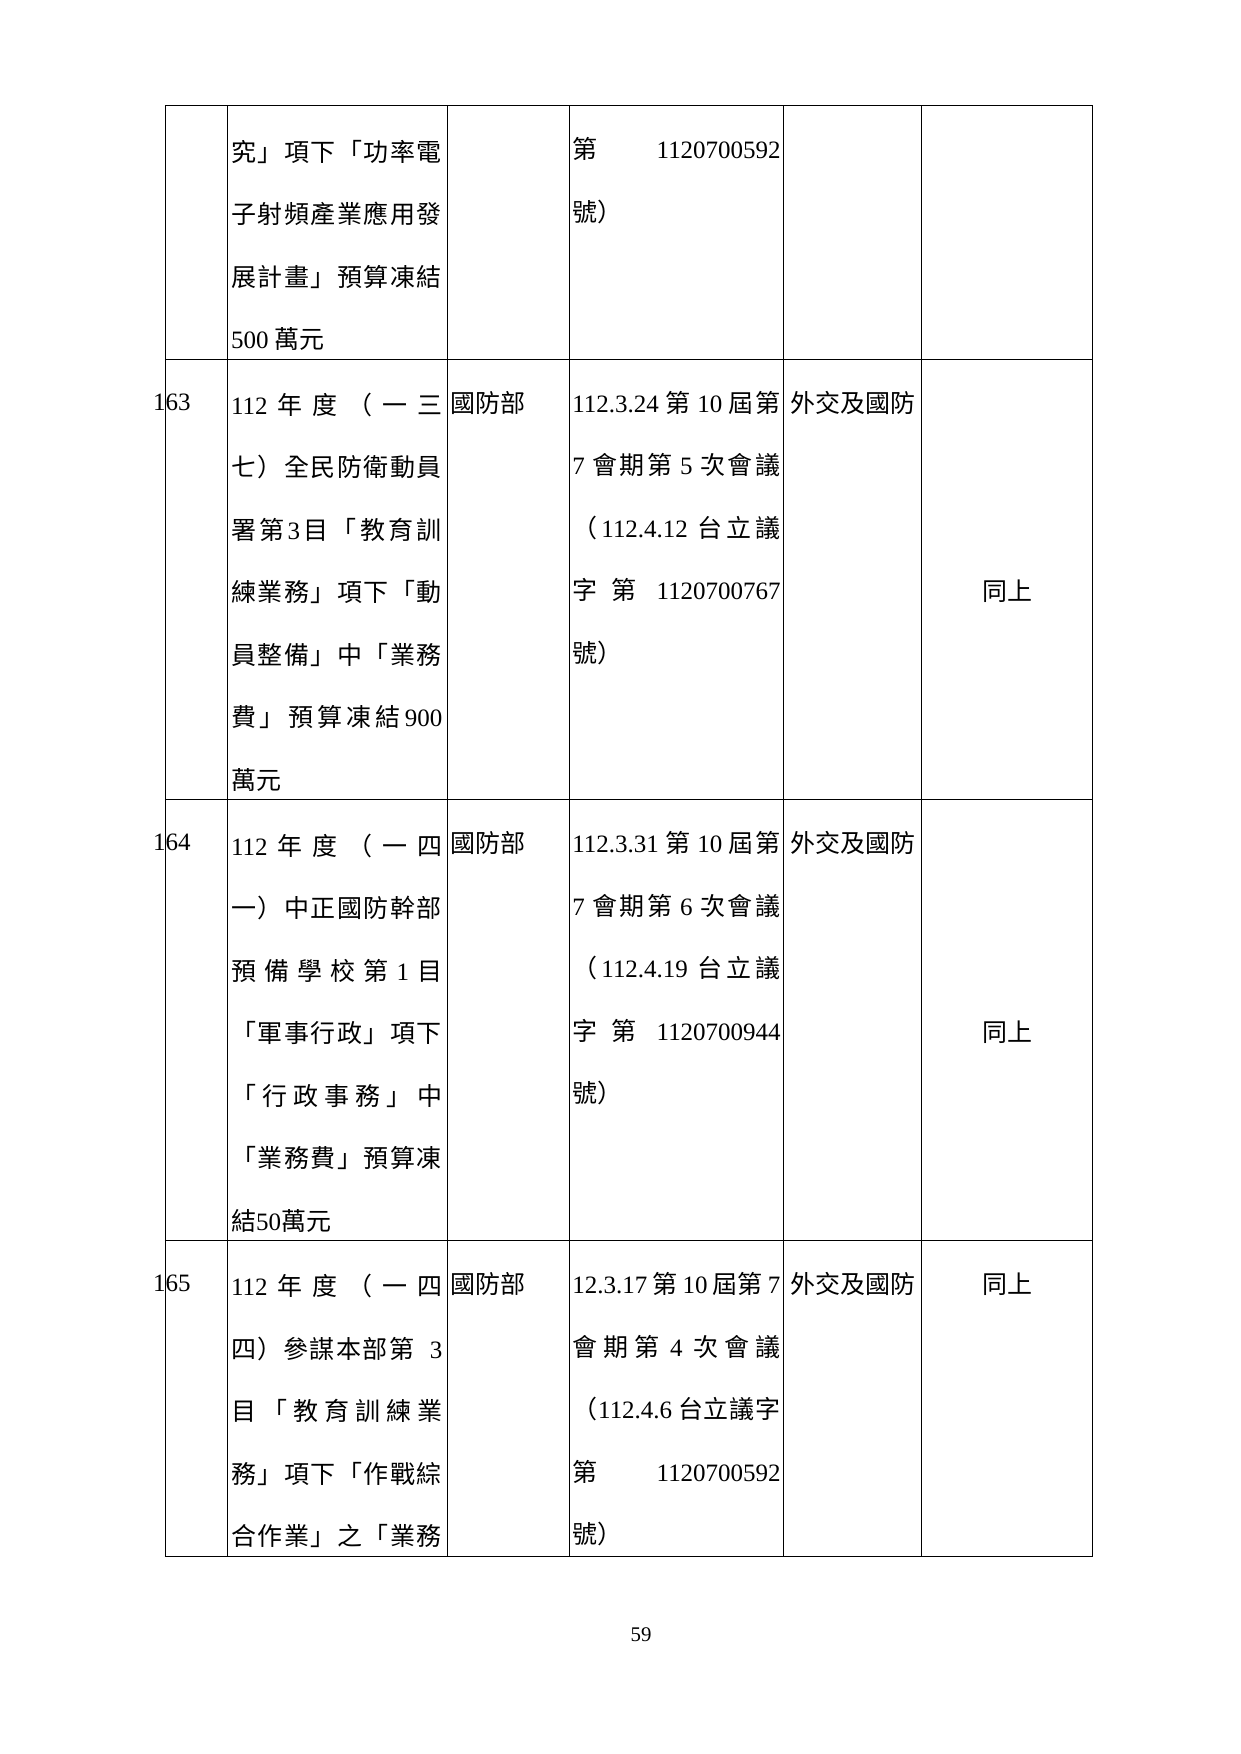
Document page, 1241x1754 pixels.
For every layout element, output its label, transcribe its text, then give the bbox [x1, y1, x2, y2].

table_cell 第1120700592號） [570, 106, 783, 358]
table_cell 112年度（一三七）全民防衛動員署第3目「教育訓練業務」項下「動員整備」中「業務費」預算凍結900萬元 [228, 360, 447, 799]
table_cell [922, 106, 1092, 358]
table_cell 究」項下「功率電子射頻產業應用發展計畫」預算凍結 500 萬元 [228, 106, 447, 358]
table_cell 外交及國防 [784, 800, 921, 1240]
table_cell 112.3.24第10屆第7會期第5次會議（112.4.12台立議字第1120700767號） [570, 360, 783, 799]
table_cell 同上 [922, 360, 1092, 799]
table_cell 外交及國防 [784, 1241, 921, 1556]
table_cell [448, 106, 569, 358]
table_cell [166, 360, 227, 799]
table_cell [784, 106, 921, 358]
table_cell 12.3.17第10屆第7會期第4次會議（112.4.6台立議字第1120700592號） [570, 1241, 783, 1556]
table_cell 國防部 [448, 360, 569, 799]
table_cell 國防部 [448, 1241, 569, 1556]
table_cell 同上 [922, 800, 1092, 1240]
table_cell 112.3.31第10屆第7會期第6次會議（112.4.19台立議字第1120700944號） [570, 800, 783, 1240]
table_cell 112年度（一四四）參謀本部第 3 目「教育訓練業務」項下「作戰綜合作業」之「業務 [228, 1241, 447, 1556]
table_cell [166, 1241, 227, 1556]
table_cell [166, 800, 227, 1240]
table_cell 同上 [922, 1241, 1092, 1556]
table_cell 國防部 [448, 800, 569, 1240]
table_cell [166, 106, 227, 358]
table_cell 112年度（一四一）中正國防幹部預備學校第1目「軍事行政」項下「行政事務」中「業務費」預算凍結50萬元 [228, 800, 447, 1240]
table_cell 外交及國防 [784, 360, 921, 799]
